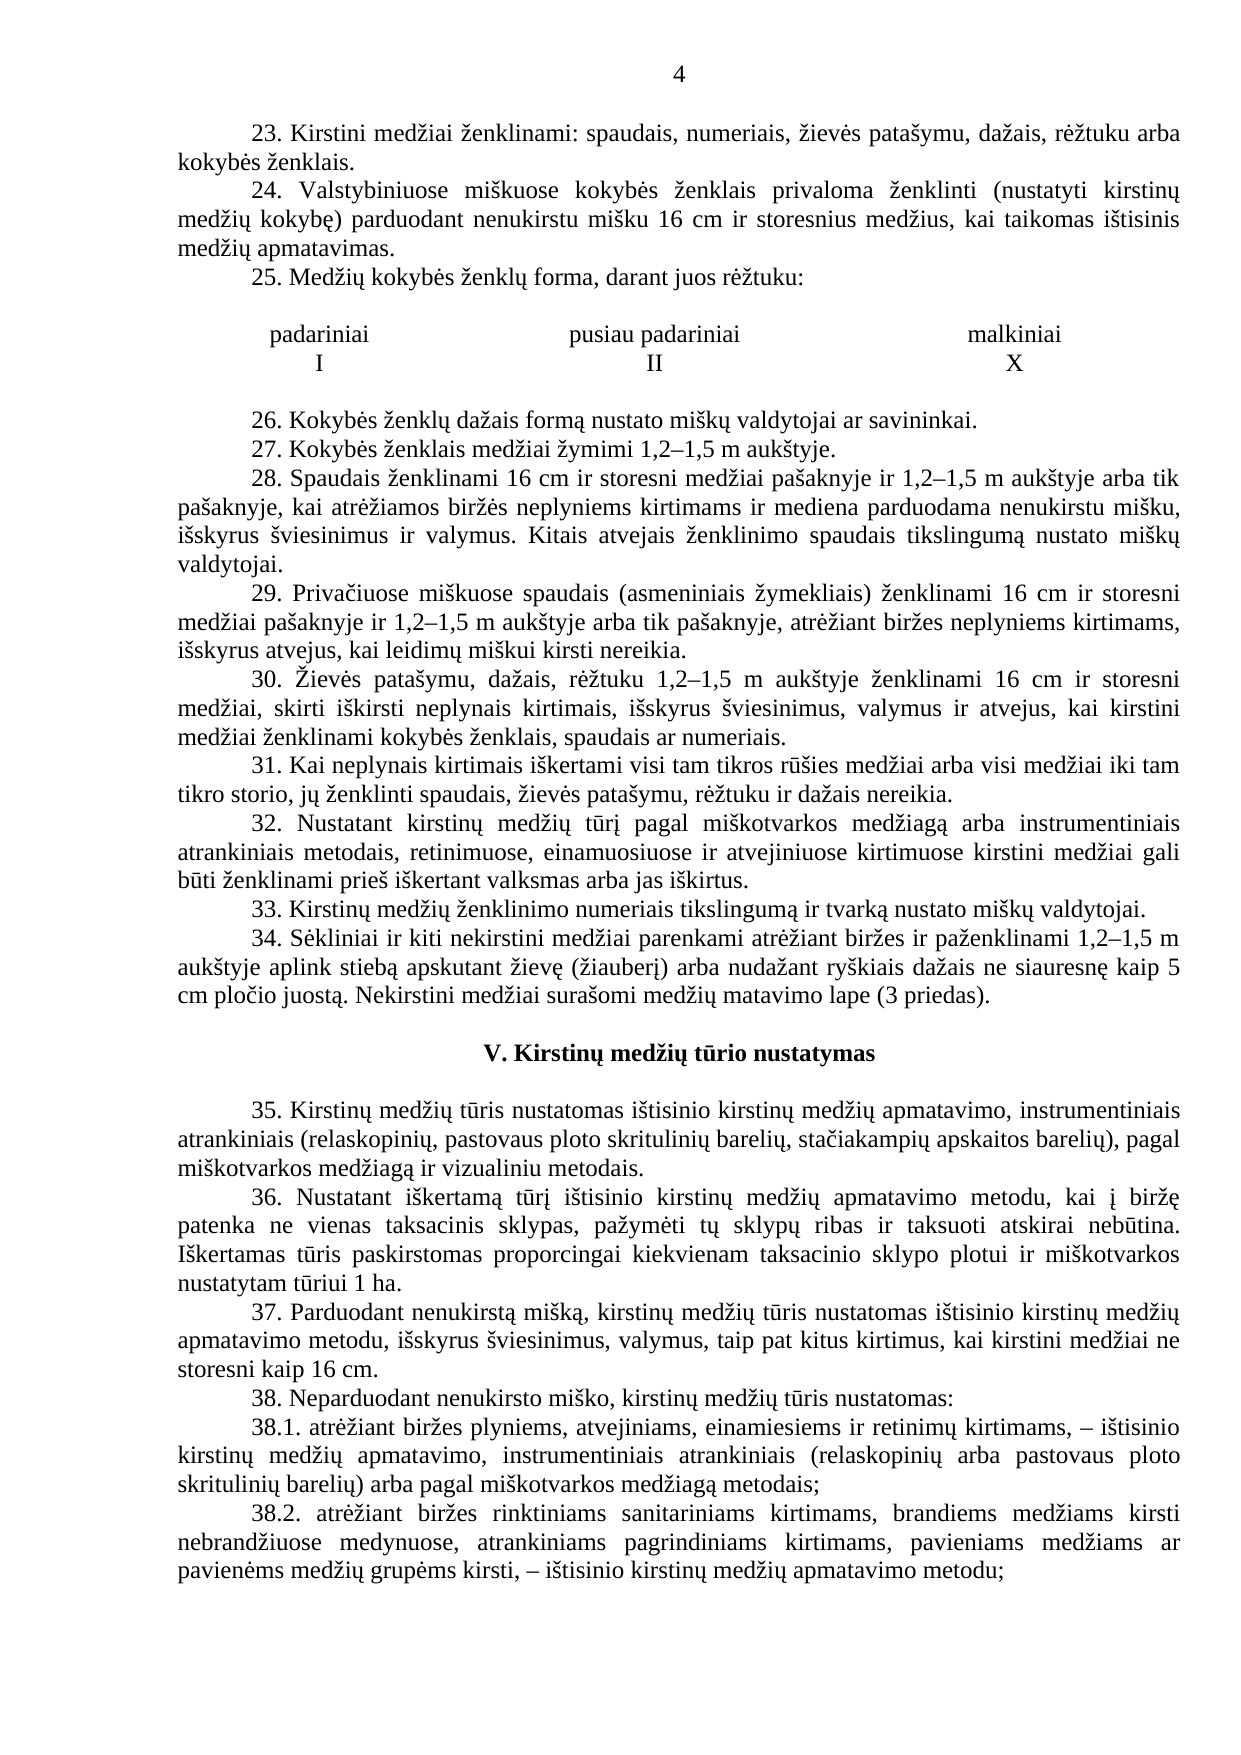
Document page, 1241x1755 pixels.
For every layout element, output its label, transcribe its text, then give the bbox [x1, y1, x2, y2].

table_cell II [462, 348, 847, 377]
text 24. Valstybiniuose miškuose kokybės ženklais privaloma ženklinti (nustatyti kirstinų medžių kokybę) parduodant nenukirstu mišku 16 cm ir storesnius medžius, kai taikomas ištisinis medžių apmatavimas. [177, 176, 1181, 262]
text 35. Kirstinų medžių tūris nustatomas ištisinio kirstinų medžių apmatavimo, instrumentiniais atrankiniais (relaskopinių, pastovaus ploto skritulinių barelių, stačiakampių apskaitos barelių), pagal miškotvarkos medžiagą ir vizualiniu metodais. [177, 1096, 1181, 1182]
text 37. Parduodant nenukirstą mišką, kirstinų medžių tūris nustatomas ištisinio kirstinų medžių apmatavimo metodu, išskyrus šviesinimus, valymus, taip pat kitus kirtimus, kai kirstini medžiai ne storesni kaip 16 cm. [177, 1297, 1181, 1383]
text 34. Sėkliniai ir kiti nekirstini medžiai parenkami atrėžiant biržes ir paženklinami 1,2–1,5 m aukštyje aplink stiebą apskutant žievę (žiauberį) arba nudažant ryškiais dažais ne siauresnę kaip 5 cm pločio juostą. Nekirstini medžiai surašomi medžių matavimo lape (3 priedas). [177, 923, 1181, 1009]
text 23. Kirstini medžiai ženklinami: spaudais, numeriais, žievės patašymu, dažais, rėžtuku arba kokybės ženklais. [177, 118, 1181, 176]
text 36. Nustatant iškertamą tūrį ištisinio kirstinų medžių apmatavimo metodu, kai į biržę patenka ne vienas taksacinis sklypas, pažymėti tų sklypų ribas ir taksuoti atskirai nebūtina. Iškertamas tūris paskirstomas proporcingai kiekvienam taksacinio sklypo plotui ir miškotvarkos nustatytam tūriui 1 ha. [177, 1182, 1181, 1297]
table_header pusiau padariniai [462, 319, 847, 348]
text 30. Žievės patašymu, dažais, rėžtuku 1,2–1,5 m aukštyje ženklinami 16 cm ir storesni medžiai, skirti iškirsti neplynais kirtimais, išskyrus šviesinimus, valymus ir atvejus, kai kirstini medžiai ženklinami kokybės ženklais, spaudais ar numeriais. [177, 664, 1181, 751]
table_header malkiniai [848, 319, 1181, 348]
text 28. Spaudais ženklinami 16 cm ir storesni medžiai pašaknyje ir 1,2–1,5 m aukštyje arba tik pašaknyje, kai atrėžiamos biržės neplyniems kirtimams ir mediena parduodama nenukirstu mišku, išskyrus šviesinimus ir valymus. Kitais atvejais ženklinimo spaudais tikslingumą nustato miškų valdytojai. [177, 463, 1181, 578]
text 25. Medžių kokybės ženklų forma, darant juos rėžtuku: [177, 262, 1181, 291]
text 38.2. atrėžiant biržes rinktiniams sanitariniams kirtimams, brandiems medžiams kirsti nebrandžiuose medynuose, atrankiniams pagrindiniams kirtimams, pavieniams medžiams ar pavienėms medžių grupėms kirsti, – ištisinio kirstinų medžių apmatavimo metodu; [177, 1498, 1181, 1584]
text 38. Neparduodant nenukirsto miško, kirstinų medžių tūris nustatomas: [177, 1383, 1181, 1412]
text V. Kirstinų medžių tūrio nustatymas [177, 1038, 1181, 1067]
text 27. Kokybės ženklais medžiai žymimi 1,2–1,5 m aukštyje. [177, 434, 1181, 463]
table_cell X [848, 348, 1181, 377]
text 33. Kirstinų medžių ženklinimo numeriais tikslingumą ir tvarką nustato miškų valdytojai. [177, 894, 1181, 923]
table_cell I [177, 348, 462, 377]
text 26. Kokybės ženklų dažais formą nustato miškų valdytojai ar savininkai. [177, 406, 1181, 434]
text 29. Privačiuose miškuose spaudais (asmeniniais žymekliais) ženklinami 16 cm ir storesni medžiai pašaknyje ir 1,2–1,5 m aukštyje arba tik pašaknyje, atrėžiant biržes neplyniems kirtimams, išskyrus atvejus, kai leidimų miškui kirsti nereikia. [177, 578, 1181, 664]
table_header padariniai [177, 319, 462, 348]
text 38.1. atrėžiant biržes plyniems, atvejiniams, einamiesiems ir retinimų kirtimams, – ištisinio kirstinų medžių apmatavimo, instrumentiniais atrankiniais (relaskopinių arba pastovaus ploto skritulinių barelių) arba pagal miškotvarkos medžiagą metodais; [177, 1412, 1181, 1498]
text 31. Kai neplynais kirtimais iškertami visi tam tikros rūšies medžiai arba visi medžiai iki tam tikro storio, jų ženklinti spaudais, žievės patašymu, rėžtuku ir dažais nereikia. [177, 751, 1181, 808]
text 32. Nustatant kirstinų medžių tūrį pagal miškotvarkos medžiagą arba instrumentiniais atrankiniais metodais, retinimuose, einamuosiuose ir atvejiniuose kirtimuose kirstini medžiai gali būti ženklinami prieš iškertant valksmas arba jas iškirtus. [177, 808, 1181, 894]
